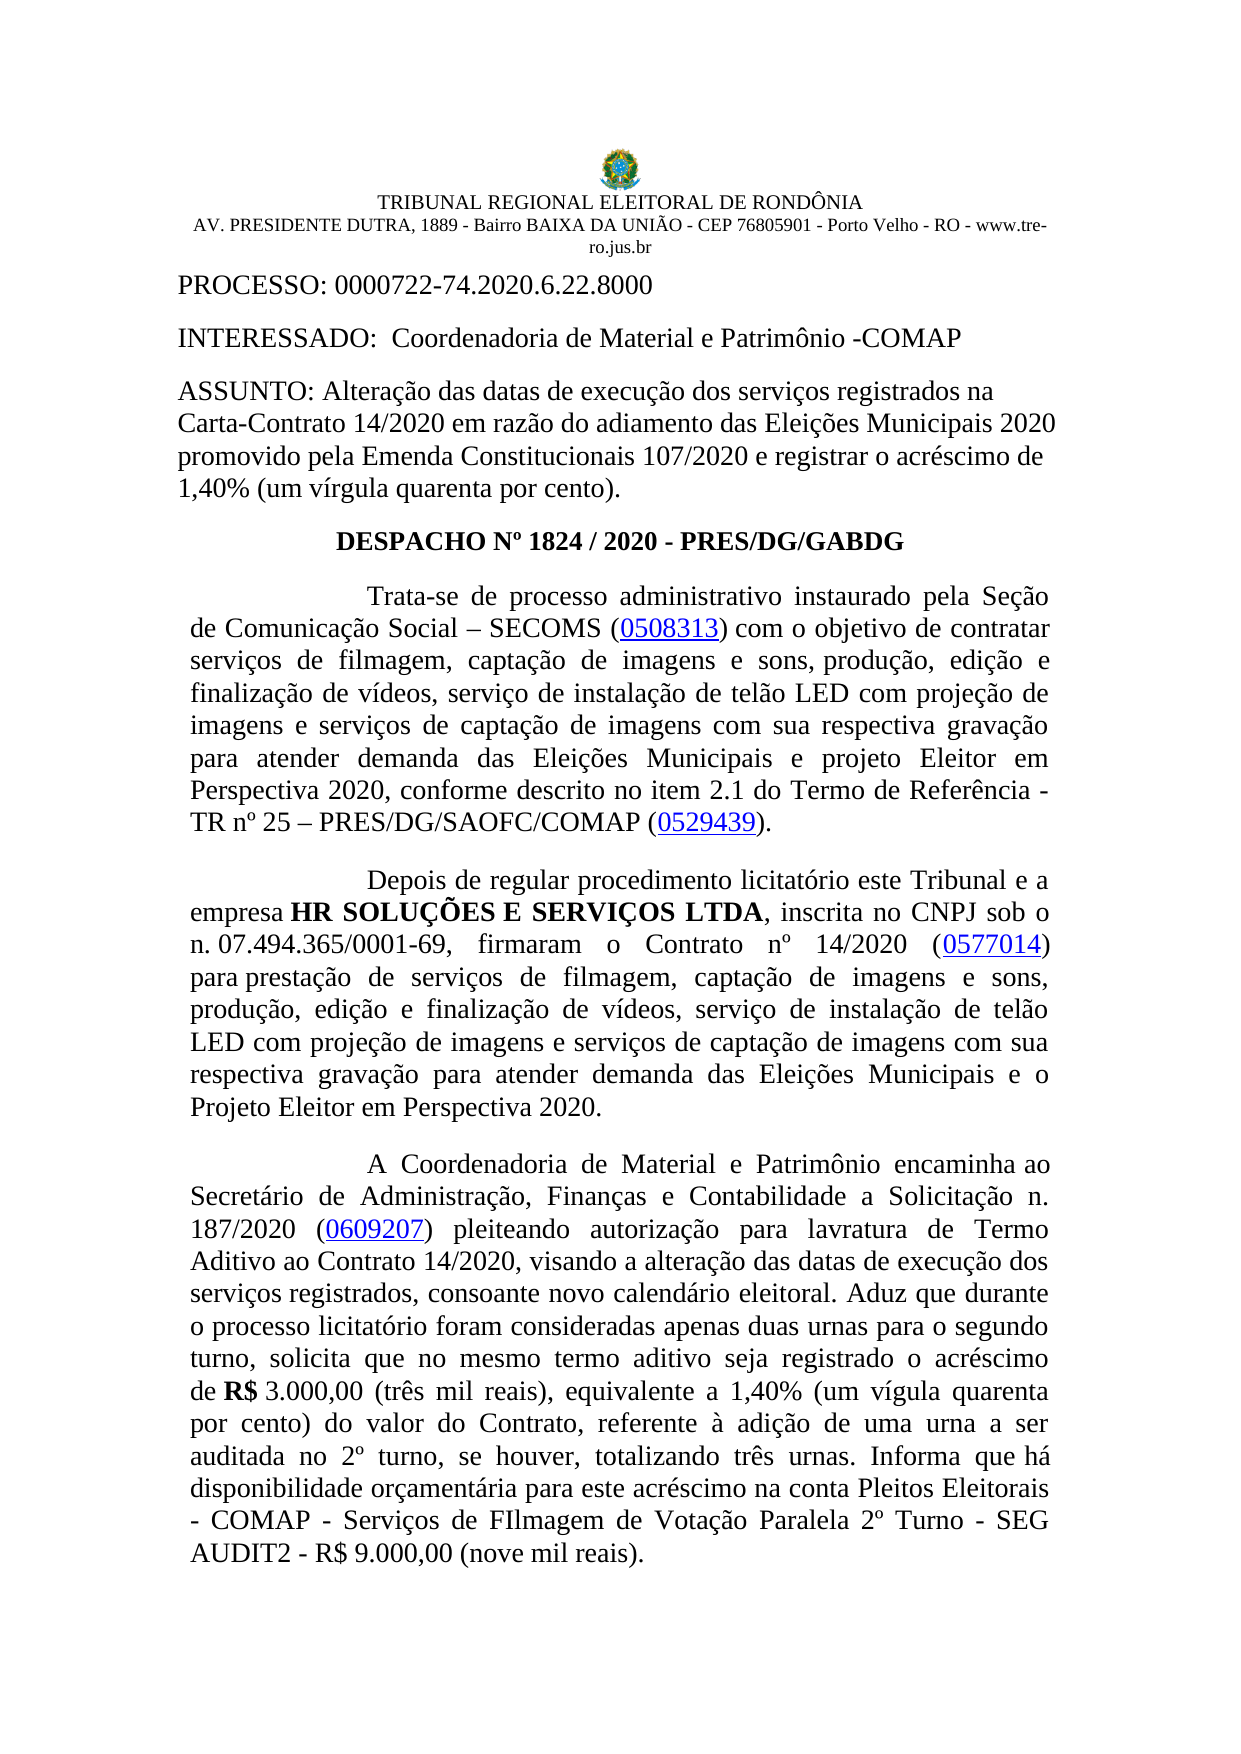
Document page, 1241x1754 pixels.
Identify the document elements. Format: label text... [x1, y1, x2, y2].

text Trata-se de processo administrativo instaurado pela Seção de Comunicação Social – SECOMS (0508313) com o objetivo de contratar serviços de filmagem, captação de imagens e sons, produção, edição e finalização de vídeos, serviço de instalação de telão LED com projeção de imagens e serviços de captação de imagens com sua respectiva gravação para atender demanda das Eleições Municipais e projeto Eleitor em Perspectiva 2020, conforme descrito no item 2.1 do Termo de Referência - TR nº 25 – PRES/DG/SAOFC/COMAP (0529439). [190, 579, 1051, 838]
text Despacho Nº 1824 / 2020 - PRES/DG/GABDG [177, 524, 1063, 556]
text A Coordenadoria de Material e Patrimônio encaminha ao Secretário de Administração, Finanças e Contabilidade a Solicitação n. 187/2020 (0609207) pleiteando autorização para lavratura de Termo Aditivo ao Contrato 14/2020, visando a alteração das datas de execução dos serviços registrados, consoante novo calendário eleitoral. Aduz que durante o processo licitatório foram consideradas apenas duas urnas para o segundo turno, solicita que no mesmo termo aditivo seja registrado o acréscimo de R$ 3.000,00 (três mil reais), equivalente a 1,40% (um vígula quarenta por cento) do valor do Contrato, referente à adição de uma urna a ser auditada no 2º turno, se houver, totalizando três urnas. Informa que há disponibilidade orçamentária para este acréscimo na conta Pleitos Eleitorais - COMAP - Serviços de FIlmagem de Votação Paralela 2º Turno - SEG AUDIT2 - R$ 9.000,00 (nove mil reais). [190, 1147, 1051, 1568]
text TRIBUNAL REGIONAL ELEITORAL DE RONDÔNIA [177, 190, 1063, 214]
text PROCESSO: 0000722-74.2020.6.22.8000 [177, 268, 1063, 300]
text ASSUNTO: Alteração das datas de execução dos serviços registrados na Carta-Contrato 14/2020 em razão do adiamento das Eleições Municipais 2020 promovido pela Emenda Constitucionais 107/2020 e registrar o acréscimo de 1,40% (um vírgula quarenta por cento). [177, 374, 1063, 504]
text Depois de regular procedimento licitatório este Tribunal e a empresa HR SOLUÇÕES E SERVIÇOS LTDA, inscrita no CNPJ sob o n. 07.494.365/0001-69, firmaram o Contrato nº 14/2020 (0577014) para prestação de serviços de filmagem, captação de imagens e sons, produção, edição e finalização de vídeos, serviço de instalação de telão LED com projeção de imagens e serviços de captação de imagens com sua respectiva gravação para atender demanda das Eleições Municipais e o Projeto Eleitor em Perspectiva 2020. [190, 863, 1051, 1122]
text INTERESSADO: Coordenadoria de Material e Patrimônio -COMAP [177, 321, 1063, 353]
text AV. PRESIDENTE DUTRA, 1889 - Bairro BAIXA DA UNIÃO - CEP 76805901 - Porto Velho - RO - www.tre-ro.jus.br [177, 214, 1063, 257]
